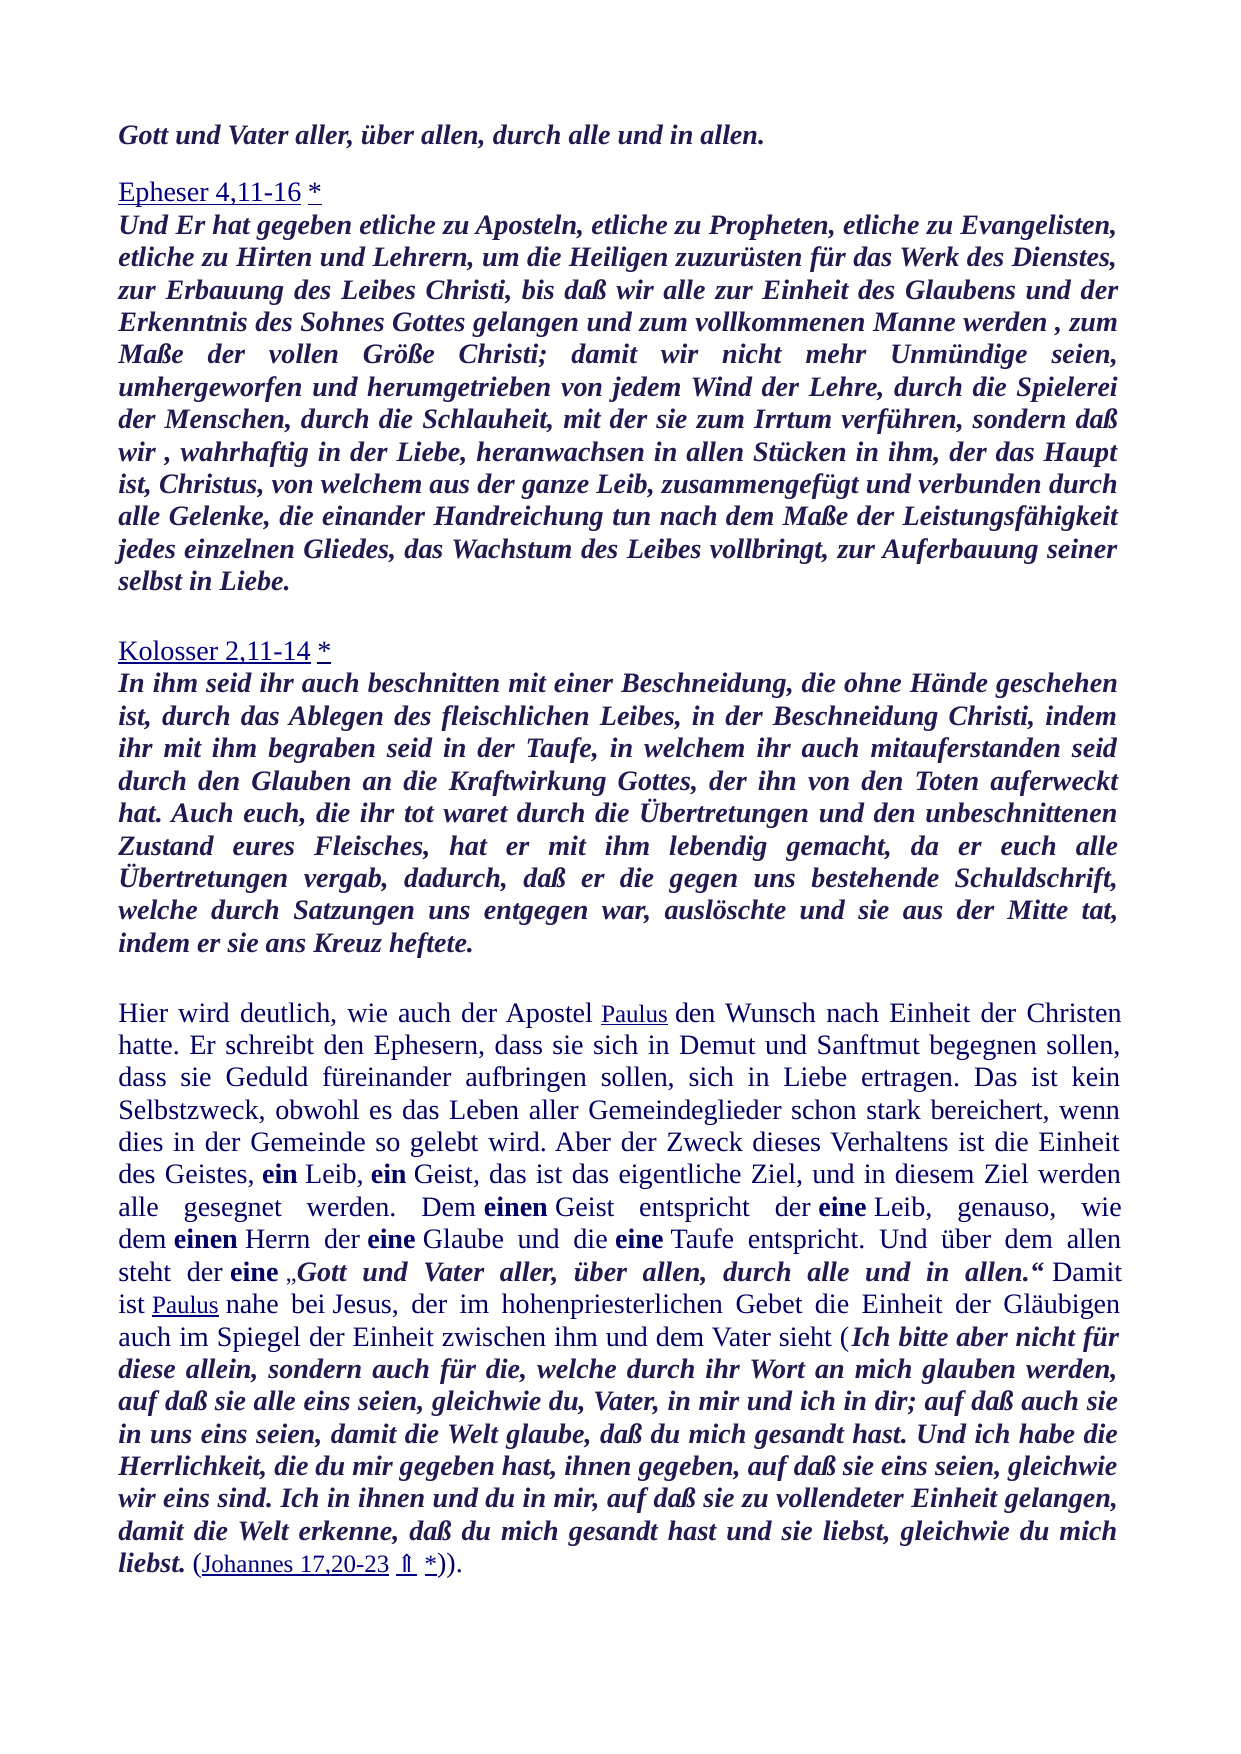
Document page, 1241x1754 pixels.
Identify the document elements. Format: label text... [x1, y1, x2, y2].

text Kolosser 2,11-14 * [118, 634, 1122, 667]
text Gott und Vater aller, über allen, durch alle und in allen. [118, 118, 1122, 151]
text Hier wird deutlich, wie auch der Apostel Paulus den Wunsch nach Einheit der Christen hatte. Er schreibt den Ephesern, dass sie sich in Demut und Sanftmut begegnen sollen, dass sie Geduld füreinander aufbringen sollen, sich in Liebe ertragen. Das ist kein Selbstzweck, obwohl es das Leben aller Gemeindeglieder schon stark bereichert, wenn dies in der Gemeinde so gelebt wird. Aber der Zweck dieses Verhaltens ist die Einheit des Geistes, ein Leib, ein Geist, das ist das eigentliche Ziel, und in diesem Ziel werden alle gesegnet werden. Dem einen Geist entspricht der eine Leib, genauso, wie dem einen Herrn der eine Glaube und die eine Taufe entspricht. Und über dem allen steht der eine „Gott und Vater aller, über allen, durch alle und in allen.“ Damit ist Paulus nahe bei Jesus, der im hohenpriesterlichen Gebet die Einheit der Gläubigen auch im Spiegel der Einheit zwischen ihm und dem Vater sieht (Ich bitte aber nicht für diese allein, sondern auch für die, welche durch ihr Wort an mich glauben werden, auf daß sie alle eins seien, gleichwie du, Vater, in mir und ich in dir; auf daß auch sie in uns eins seien, damit die Welt glaube, daß du mich gesandt hast. Und ich habe die Herrlichkeit, die du mir gegeben hast, ihnen gegeben, auf daß sie eins seien, gleichwie wir eins sind. Ich in ihnen und du in mir, auf daß sie zu vollendeter Einheit gelangen, damit die Welt erkenne, daß du mich gesandt hast und sie liebst, gleichwie du mich liebst. (Johannes 17,20-23 ⇑ *)). [118, 996, 1122, 1579]
text Und Er hat gegeben etliche zu Aposteln, etliche zu Propheten, etliche zu Evangelisten, etliche zu Hirten und Lehrern, um die Heiligen zuzurüsten für das Werk des Dienstes, zur Erbauung des Leibes Christi, bis daß wir alle zur Einheit des Glaubens und der Erkenntnis des Sohnes Gottes gelangen und zum vollkommenen Manne werden , zum Maße der vollen Größe Christi; damit wir nicht mehr Unmündige seien, umhergeworfen und herumgetrieben von jedem Wind der Lehre, durch die Spielerei der Menschen, durch die Schlauheit, mit der sie zum Irrtum verführen, sondern daß wir , wahrhaftig in der Liebe, heranwachsen in allen Stücken in ihm, der das Haupt ist, Christus, von welchem aus der ganze Leib, zusammengefügt und verbunden durch alle Gelenke, die einander Handreichung tun nach dem Maße der Leistungsfähigkeit jedes einzelnen Gliedes, das Wachstum des Leibes vollbringt, zur Auferbauung seiner selbst in Liebe. [118, 208, 1122, 597]
text In ihm seid ihr auch beschnitten mit einer Beschneidung, die ohne Hände geschehen ist, durch das Ablegen des fleischlichen Leibes, in der Beschneidung Christi, indem ihr mit ihm begraben seid in der Taufe, in welchem ihr auch mitauferstanden seid durch den Glauben an die Kraftwirkung Gottes, der ihn von den Toten auferweckt hat. Auch euch, die ihr tot waret durch die Übertretungen und den unbeschnittenen Zustand eures Fleisches, hat er mit ihm lebendig gemacht, da er euch alle Übertretungen vergab, dadurch, daß er die gegen uns bestehende Schuldschrift, welche durch Satzungen uns entgegen war, auslöschte und sie aus der Mitte tat, indem er sie ans Kreuz heftete. [118, 667, 1122, 958]
text Epheser 4,11-16 * [118, 176, 1122, 208]
